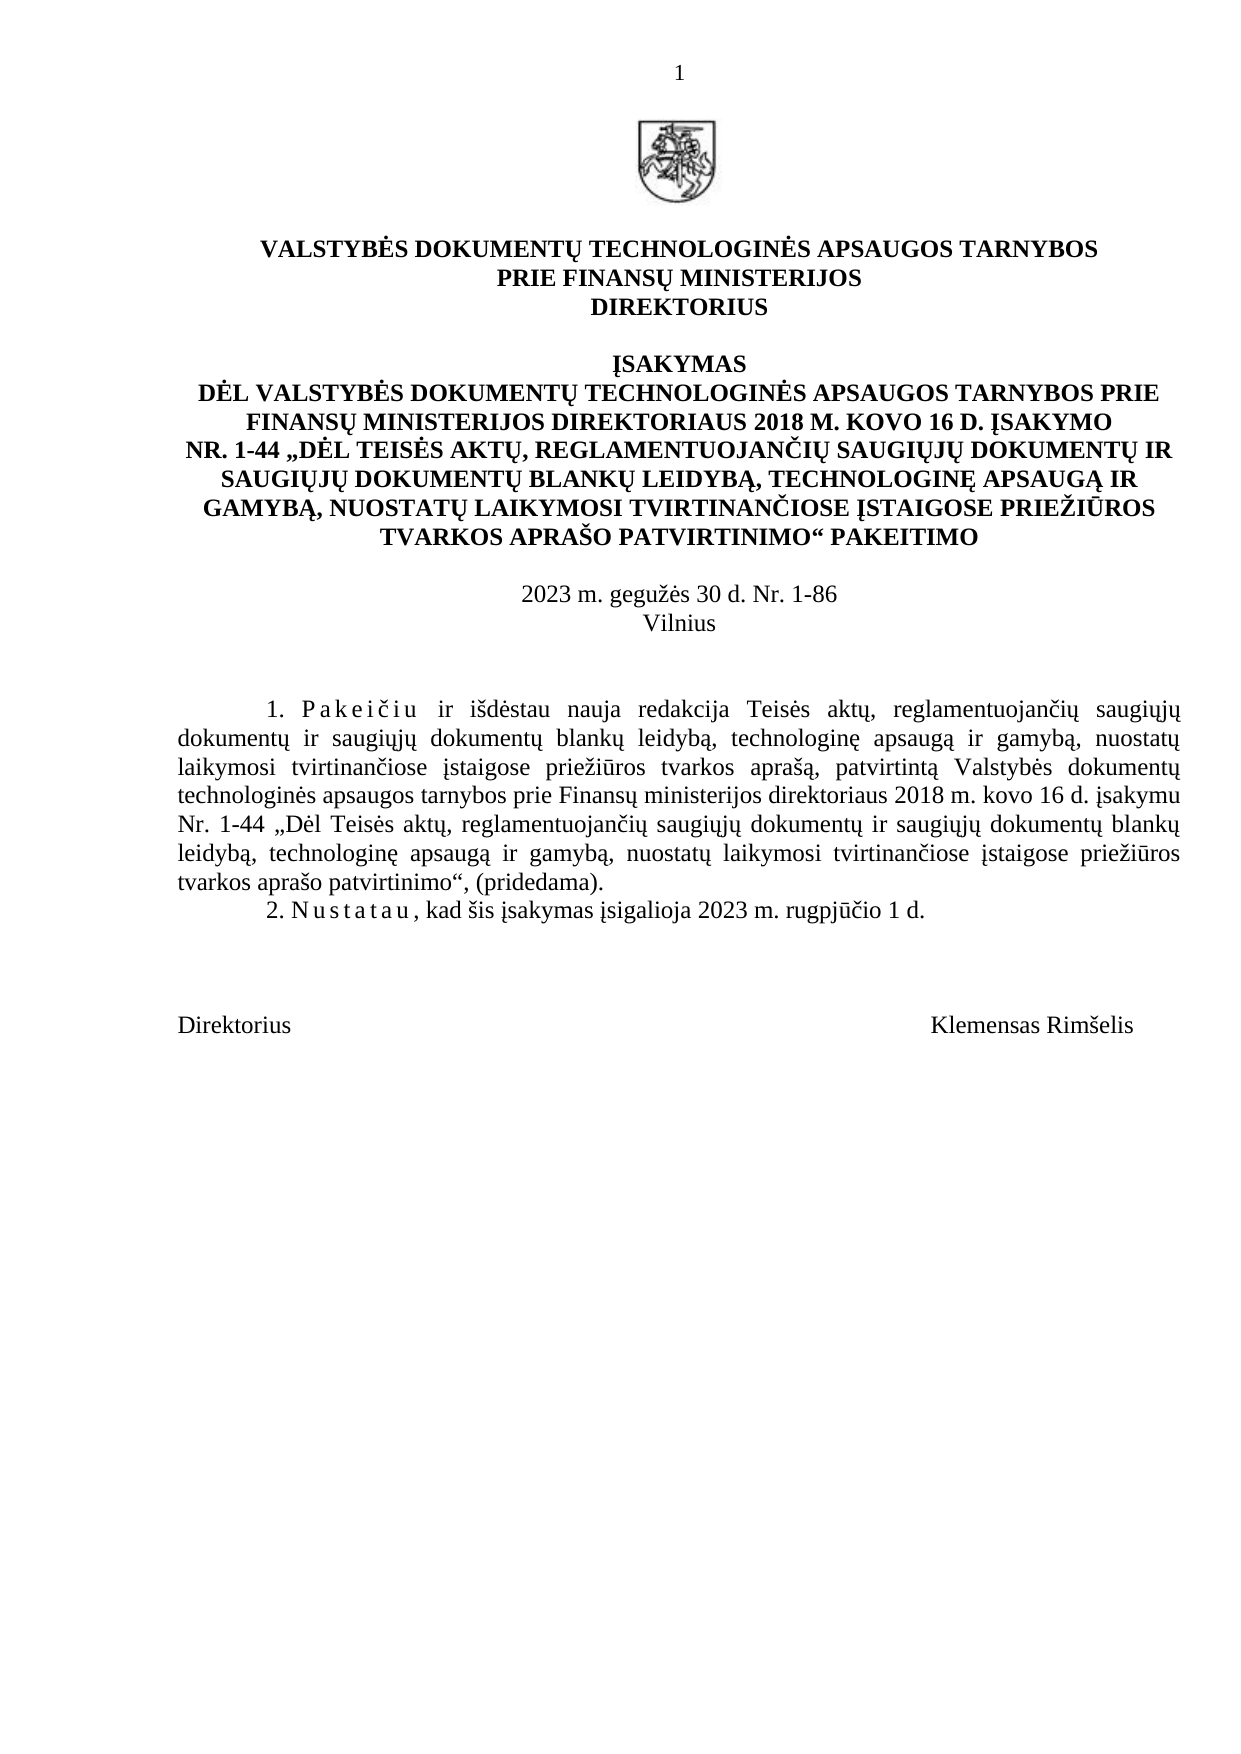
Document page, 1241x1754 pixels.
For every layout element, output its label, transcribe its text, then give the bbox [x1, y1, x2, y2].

text NR. 1-44 „DĖL Teisės aktų, reglamentuojančių saugiųjų dokumentų ir saugiųjų dokumentų blankų leidybą, technologinę apsaugą ir gamybą, nuostatų laikymosi TVIRTINANČIose ĮSTAIGose PRIEŽIŪROS TVARKOS APRAŠO PATVIRTINIMO“ PAKEITIMO [177, 436, 1181, 551]
text DĖL VALSTYBĖS DOKUMENTŲ TECHNOLOGINĖS APSAUGOS TARNYBOS PRIE FINANSŲ MINISTERIJOS DIREKTORIAUS 2018 M. KOVO 16 D. ĮSAKYMO [177, 378, 1181, 436]
text Vilnius [177, 608, 1181, 637]
text 2. Nustatau, kad šis įsakymas įsigalioja 2023 m. rugpjūčio 1 d. [177, 896, 1181, 924]
text 1. Pakeičiu ir išdėstau nauja redakcija Teisės aktų, reglamentuojančių saugiųjų dokumentų ir saugiųjų dokumentų blankų leidybą, technologinę apsaugą ir gamybą, nuostatų laikymosi tvirtinančiose įstaigose priežiūros tvarkos aprašą, patvirtintą Valstybės dokumentų technologinės apsaugos tarnybos prie Finansų ministerijos direktoriaus 2018 m. kovo 16 d. įsakymu Nr. 1-44 „Dėl Teisės aktų, reglamentuojančių saugiųjų dokumentų ir saugiųjų dokumentų blankų leidybą, technologinę apsaugą ir gamybą, nuostatų laikymosi tvirtinančiose įstaigose priežiūros tvarkos aprašo patvirtinimo“, (pridedama). [177, 694, 1181, 896]
text Direktorius Klemensas Rimšelis [177, 1011, 1181, 1039]
text DIREKTORIUS [177, 292, 1181, 321]
text 2023 m. gegužės 30 d. Nr. 1-86 [177, 579, 1181, 608]
text Įsakymas [177, 349, 1181, 378]
text VALSTYBĖS DOKUMENTŲ TECHNOLOGINĖS APSAUGOS TARNYBOS [177, 234, 1181, 263]
text PRIE FINANSŲ MINISTERIJOS [177, 263, 1181, 292]
